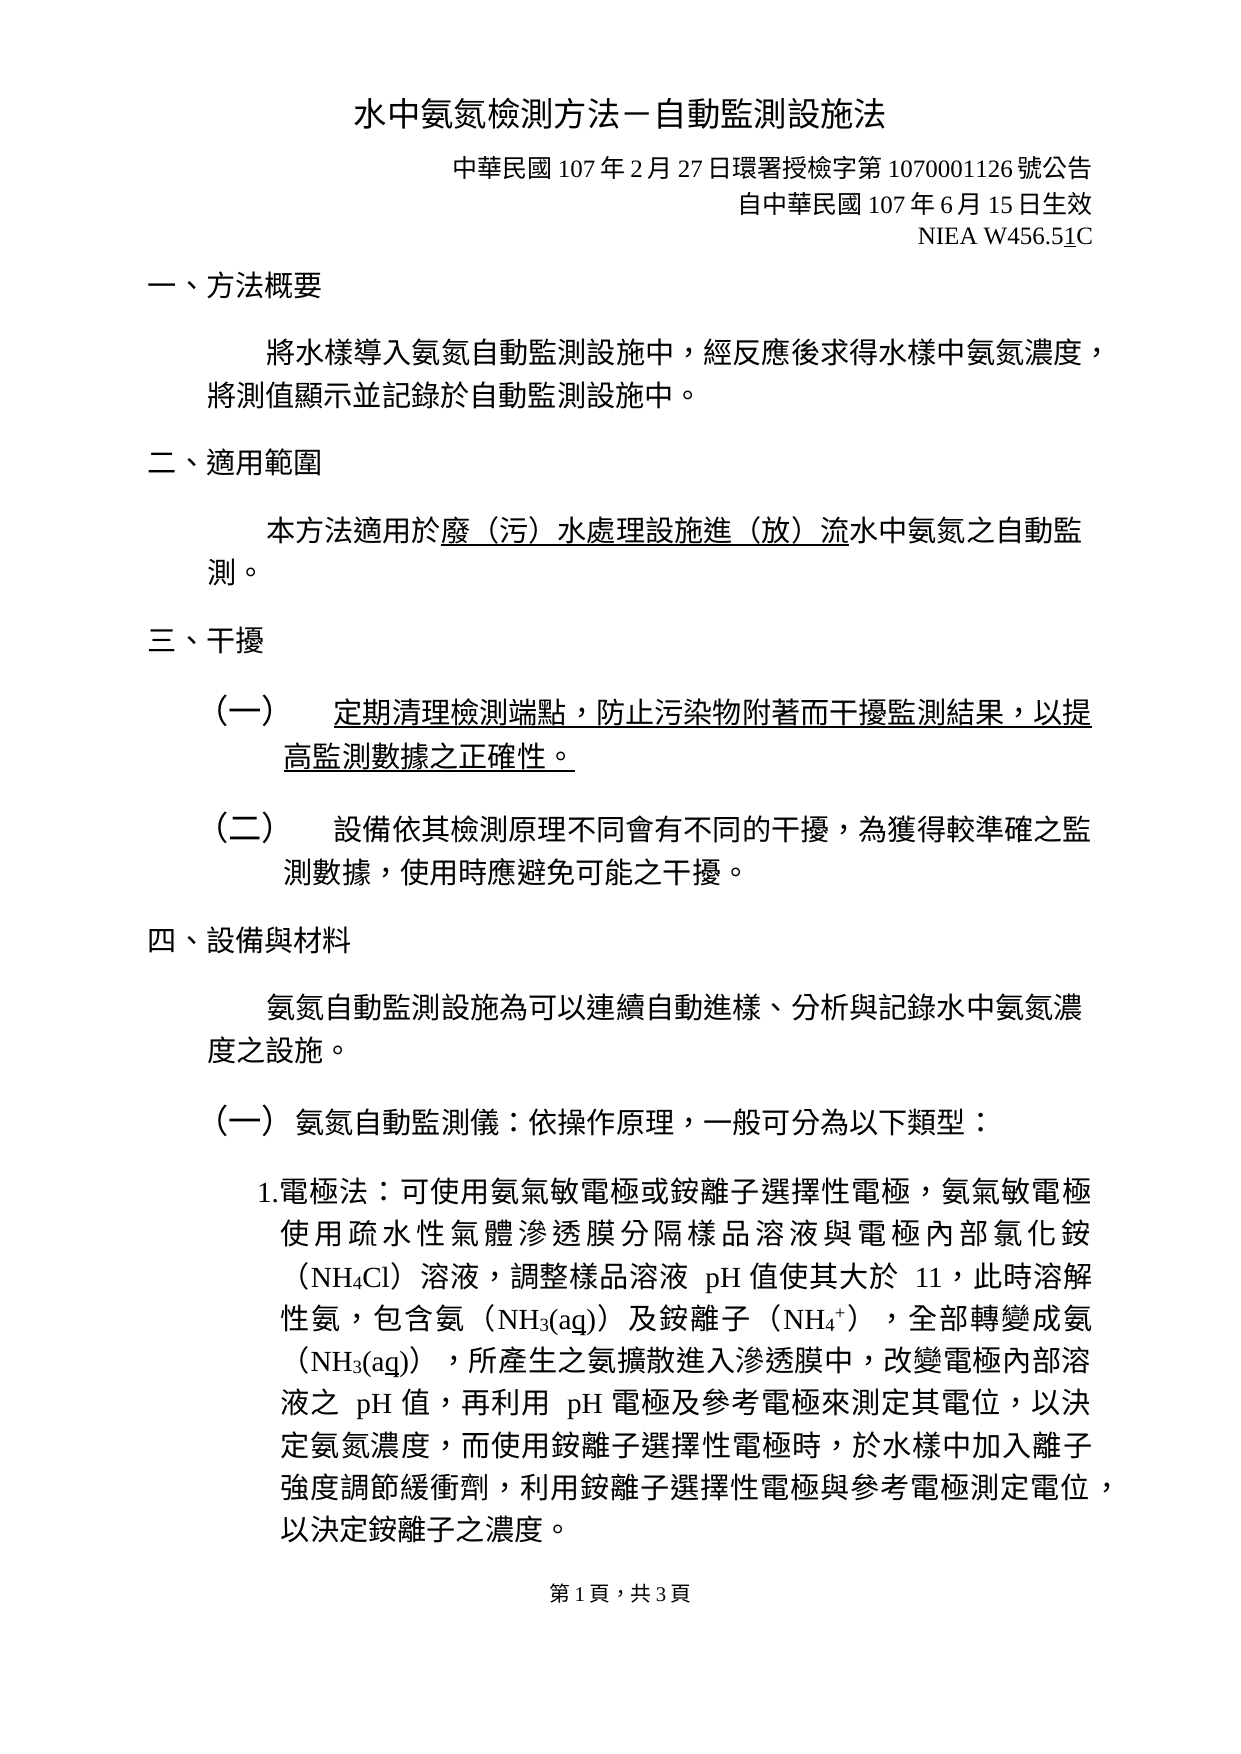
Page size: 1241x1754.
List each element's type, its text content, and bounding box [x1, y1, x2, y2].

list 氨氮自動監測儀：依操作原理，一般可分為以下類型： [195, 1095, 1092, 1143]
text 1.電極法：可使用氨氣敏電極或銨離子選擇性電極，氨氣敏電極使用疏水性氣體滲透膜分隔樣品溶液與電極內部氯化銨（NH4Cl）溶液，調整樣品溶液 pH 值使其大於 11，此時溶解性氨，包含氨（NH3(aq)）及銨離子（NH4+），全部轉變成氨（NH3(aq)），所產生之氨擴散進入滲透膜中，改變電極內部溶液之 pH 值，再利用 pH 電極及參考電極來測定其電位，以決定氨氮濃度，而使用銨離子選擇性電極時，於水樣中加入離子強度調節緩衝劑，利用銨離子選擇性電極與參考電極測定電位，以決定銨離子之濃度。 [257, 1168, 1092, 1549]
text 氨氮自動監測設施為可以連續自動進樣、分析與記錄水中氨氮濃 度之設施。 [207, 985, 1092, 1069]
text 本方法適用於廢（污）水處理設施進（放）流水中氨氮之自動監測。 [207, 508, 1092, 592]
text 水中氨氮檢測方法－自動監測設施法 [148, 87, 1092, 136]
text 一、方法概要 [148, 262, 1092, 304]
text 將水樣導入氨氮自動監測設施中，經反應後求得水樣中氨氮濃度，將測值顯示並記錄於自動監測設施中。 [207, 330, 1092, 414]
text NIEA W456.51C [148, 221, 1092, 249]
text 三、干擾 [148, 618, 1092, 660]
text 自中華民國107年6月15日生效 [148, 184, 1092, 221]
list 設備依其檢測原理不同會有不同的干擾，為獲得較準確之監測數據，使用時應避免可能之干擾。 [195, 801, 1092, 892]
text 二、適用範圍 [148, 440, 1092, 482]
text 四、設備與材料 [148, 917, 1092, 959]
text 中華民國107年2月27日環署授檢字第1070001126號公告 [148, 148, 1092, 184]
list 定期清理檢測端點，防止污染物附著而干擾監測結果，以提高監測數據之正確性。 [195, 685, 1092, 776]
